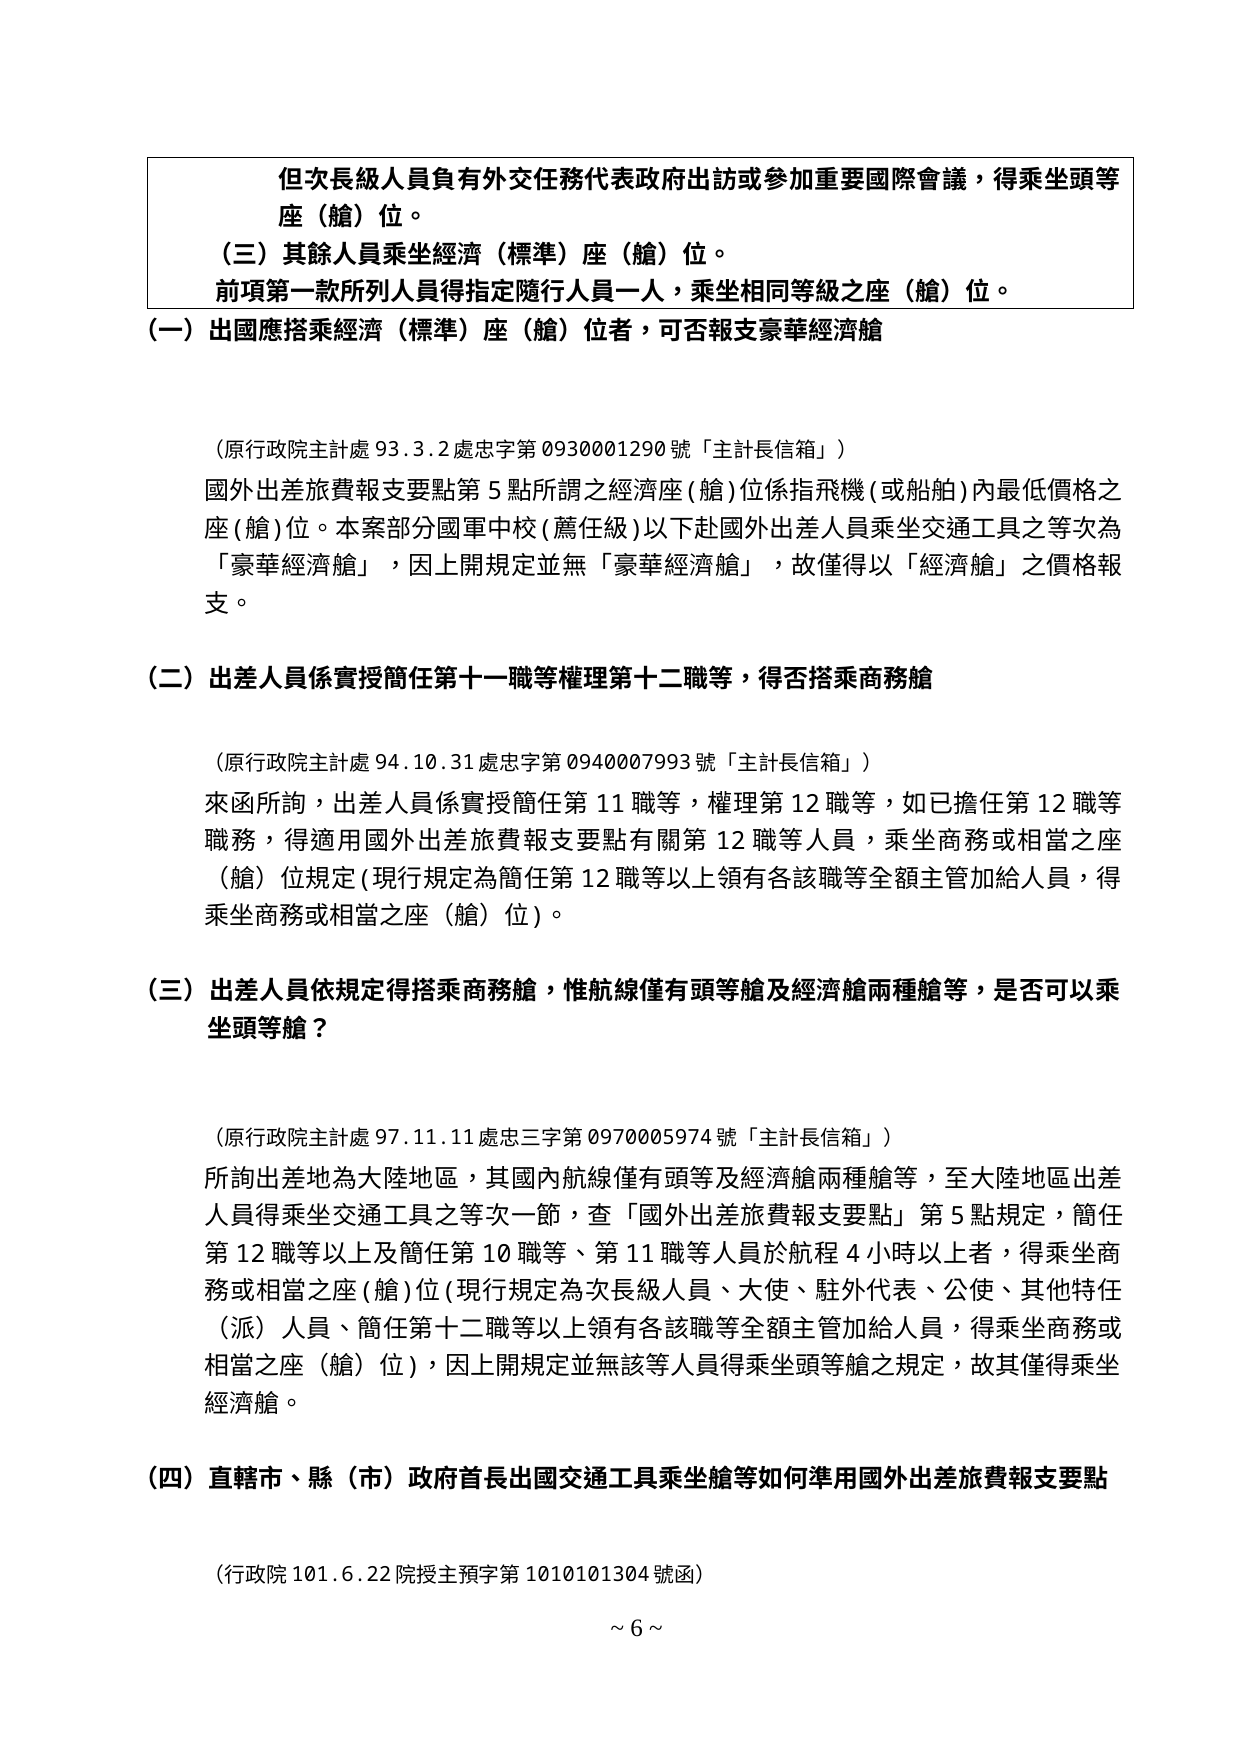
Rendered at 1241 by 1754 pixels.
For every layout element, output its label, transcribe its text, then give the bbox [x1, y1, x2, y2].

text （三）出差人員依規定得搭乘商務艙，惟航線僅有頭等艙及經濟艙兩種艙等，是否可以乘坐頭等艙？ [133, 970, 1123, 1045]
text 來函所詢，出差人員係實授簡任第11職等，權理第12職等，如已擔任第12職等職務，得適用國外出差旅費報支要點有關第12職等人員，乘坐商務或相當之座（艙）位規定(現行規定為簡任第12職等以上領有各該職等全額主管加給人員，得乘坐商務或相當之座（艙）位)。 [204, 782, 1123, 932]
text 所詢出差地為大陸地區，其國內航線僅有頭等及經濟艙兩種艙等，至大陸地區出差人員得乘坐交通工具之等次一節，查「國外出差旅費報支要點」第5點規定，簡任第12職等以上及簡任第10職等、第11職等人員於航程4小時以上者，得乘坐商務或相當之座(艙)位(現行規定為次長級人員、大使、駐外代表、公使、其他特任（派）人員、簡任第十二職等以上領有各該職等全額主管加給人員，得乘坐商務或相當之座（艙）位)，因上開規定並無該等人員得乘坐頭等艙之規定，故其僅得乘坐經濟艙。 [204, 1157, 1123, 1420]
text （原行政院主計處94.10.31處忠字第0940007993號「主計長信箱」） [204, 720, 1123, 782]
text （原行政院主計處97.11.11處忠三字第0970005974號「主計長信箱」） [204, 1095, 1123, 1157]
table_header 但次長級人員負有外交任務代表政府出訪或參加重要國際會議，得乘坐頭等座（艙）位。 （三）其餘人員乘坐經濟（標準）座（艙）位。 前項第一款所列人員得指定隨行人員一人，乘坐相同等級之座（艙）位。 [148, 158, 1133, 308]
text （行政院101.6.22院授主預字第1010101304號函） [204, 1532, 1123, 1595]
text （一）出國應搭乘經濟（標準）座（艙）位者，可否報支豪華經濟艙 [133, 309, 1123, 347]
text （二）出差人員係實授簡任第十一職等權理第十二職等，得否搭乘商務艙 [133, 657, 1123, 695]
text （四）直轄市、縣（市）政府首長出國交通工具乘坐艙等如何準用國外出差旅費報支要點 [133, 1457, 1123, 1495]
text （原行政院主計處93.3.2處忠字第0930001290號「主計長信箱」） [204, 407, 1123, 470]
text 國外出差旅費報支要點第5點所謂之經濟座(艙)位係指飛機(或船舶)內最低價格之座(艙)位。本案部分國軍中校(薦任級)以下赴國外出差人員乘坐交通工具之等次為「豪華經濟艙」，因上開規定並無「豪華經濟艙」，故僅得以「經濟艙」之價格報支。 [204, 470, 1123, 620]
